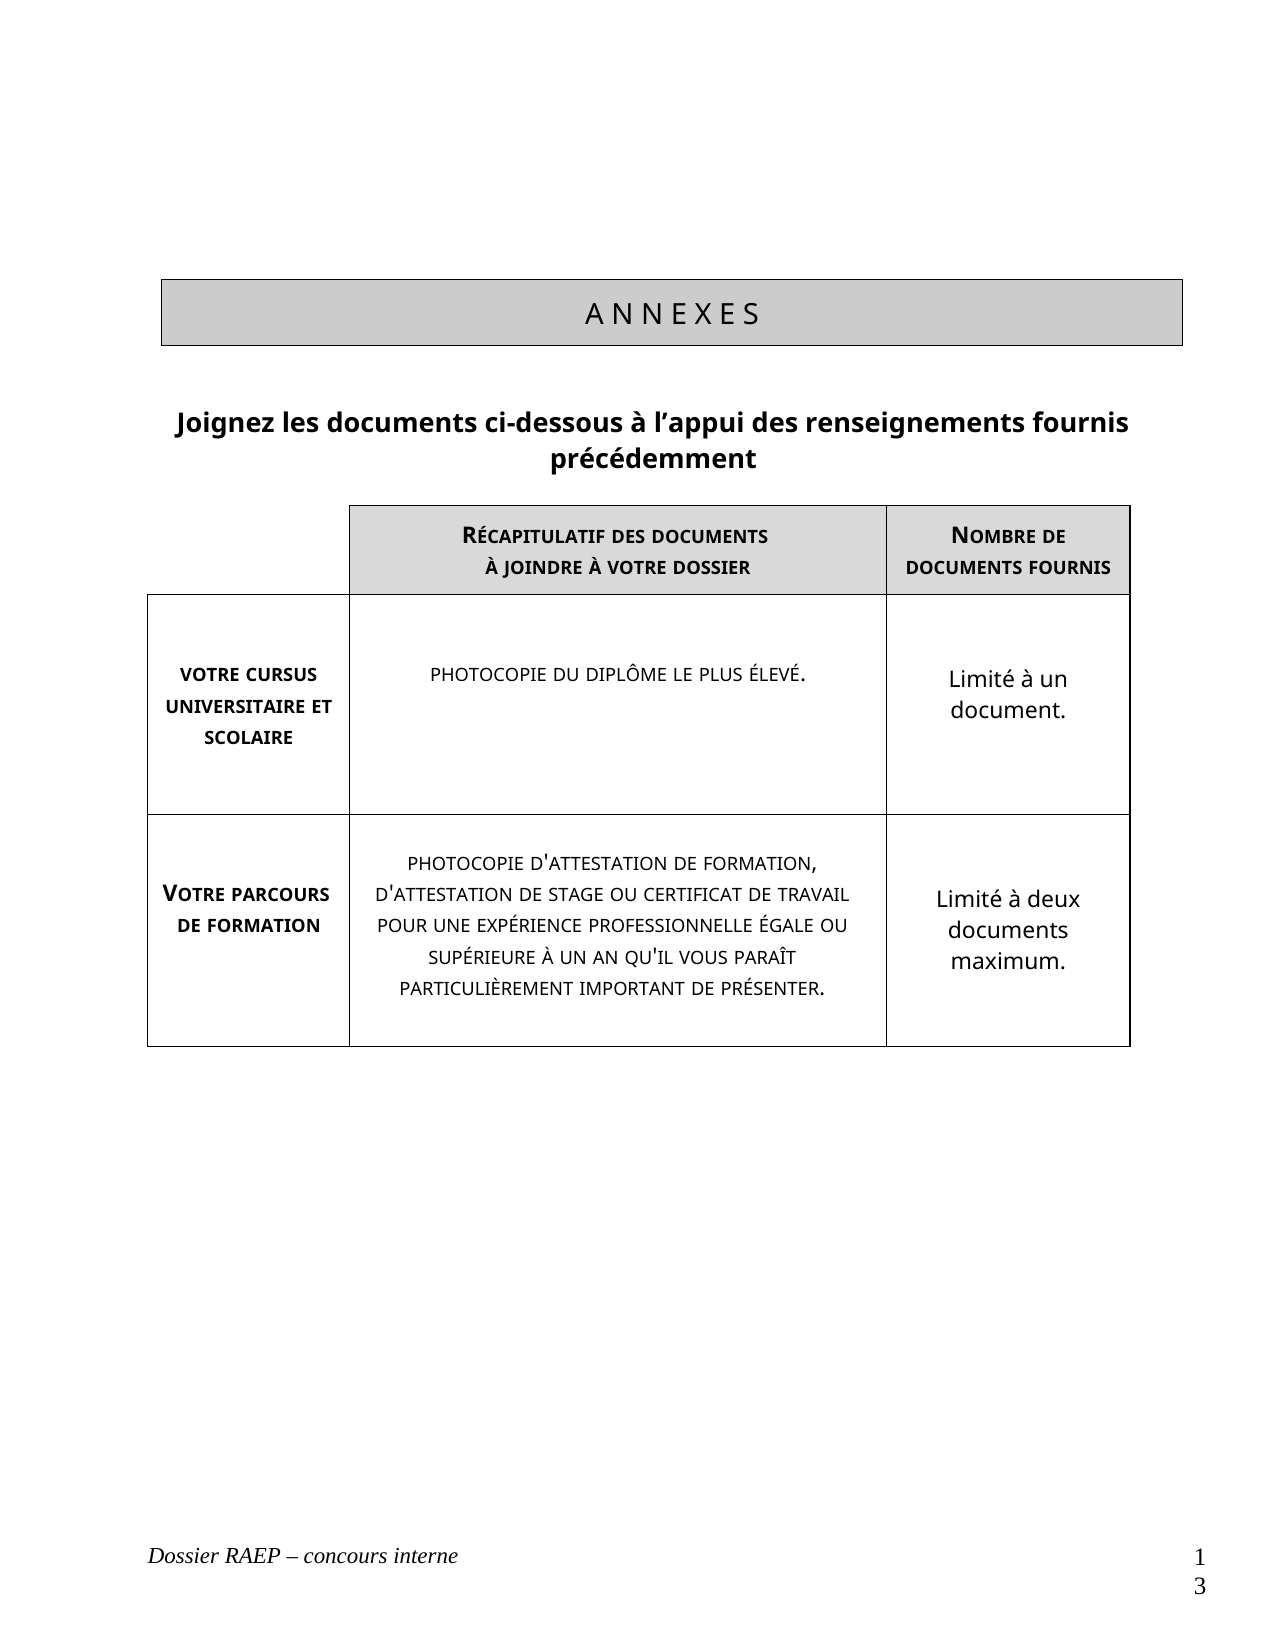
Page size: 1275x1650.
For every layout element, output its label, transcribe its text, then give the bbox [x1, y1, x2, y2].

text Joignez les documents ci-dessous à l’appui des renseignements fournis précédemment [110, 403, 1196, 477]
table_cell Votre parcours de formation [148, 815, 349, 1046]
table_header Récapitulatif des documents à joindre à votre dossier [350, 506, 886, 594]
table_header Nombre de documents fournis [887, 506, 1129, 594]
table_header [148, 505, 349, 594]
table_cell Limité à un document. [887, 595, 1129, 813]
table_cell photocopie du diplôme le plus élevé. [350, 595, 886, 813]
table_cell photocopie d'attestation de formation, d'attestation de stage ou certificat de travail pour une expérience professionnelle égale ou supérieure à un an qu'il vous paraît particulièrement important de présenter. [350, 815, 886, 1046]
table_cell votre cursus universitaire et scolaire [148, 595, 349, 813]
table_cell Limité à deux documents maximum. [887, 815, 1129, 1046]
table_header A N N E X E S [162, 280, 1182, 345]
